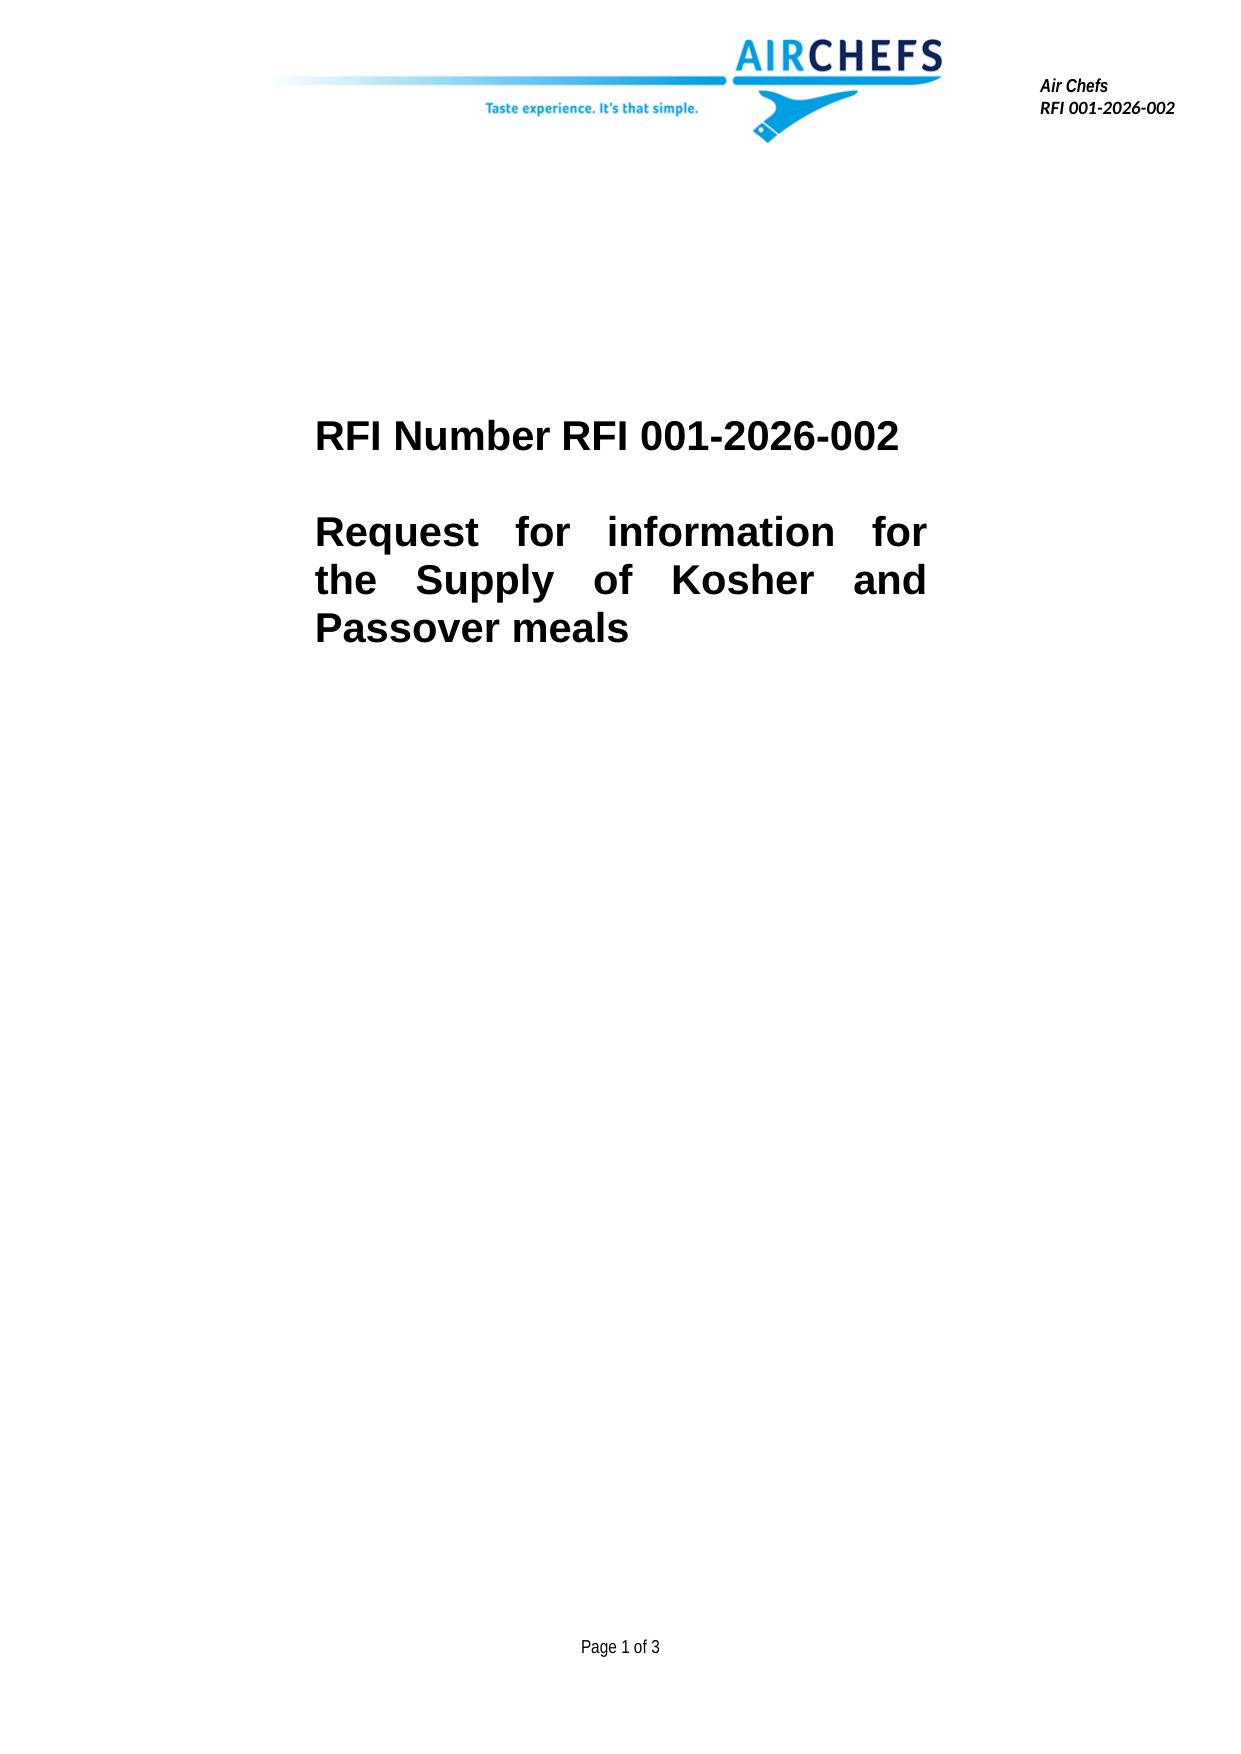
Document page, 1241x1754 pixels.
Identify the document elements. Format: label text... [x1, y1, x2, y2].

table_cell [315, 819, 928, 879]
table_cell [315, 697, 928, 819]
table_header RFI Number RFI 001-2026-002 Request for information for the Supply of Kosher and Passover meals [315, 414, 928, 697]
